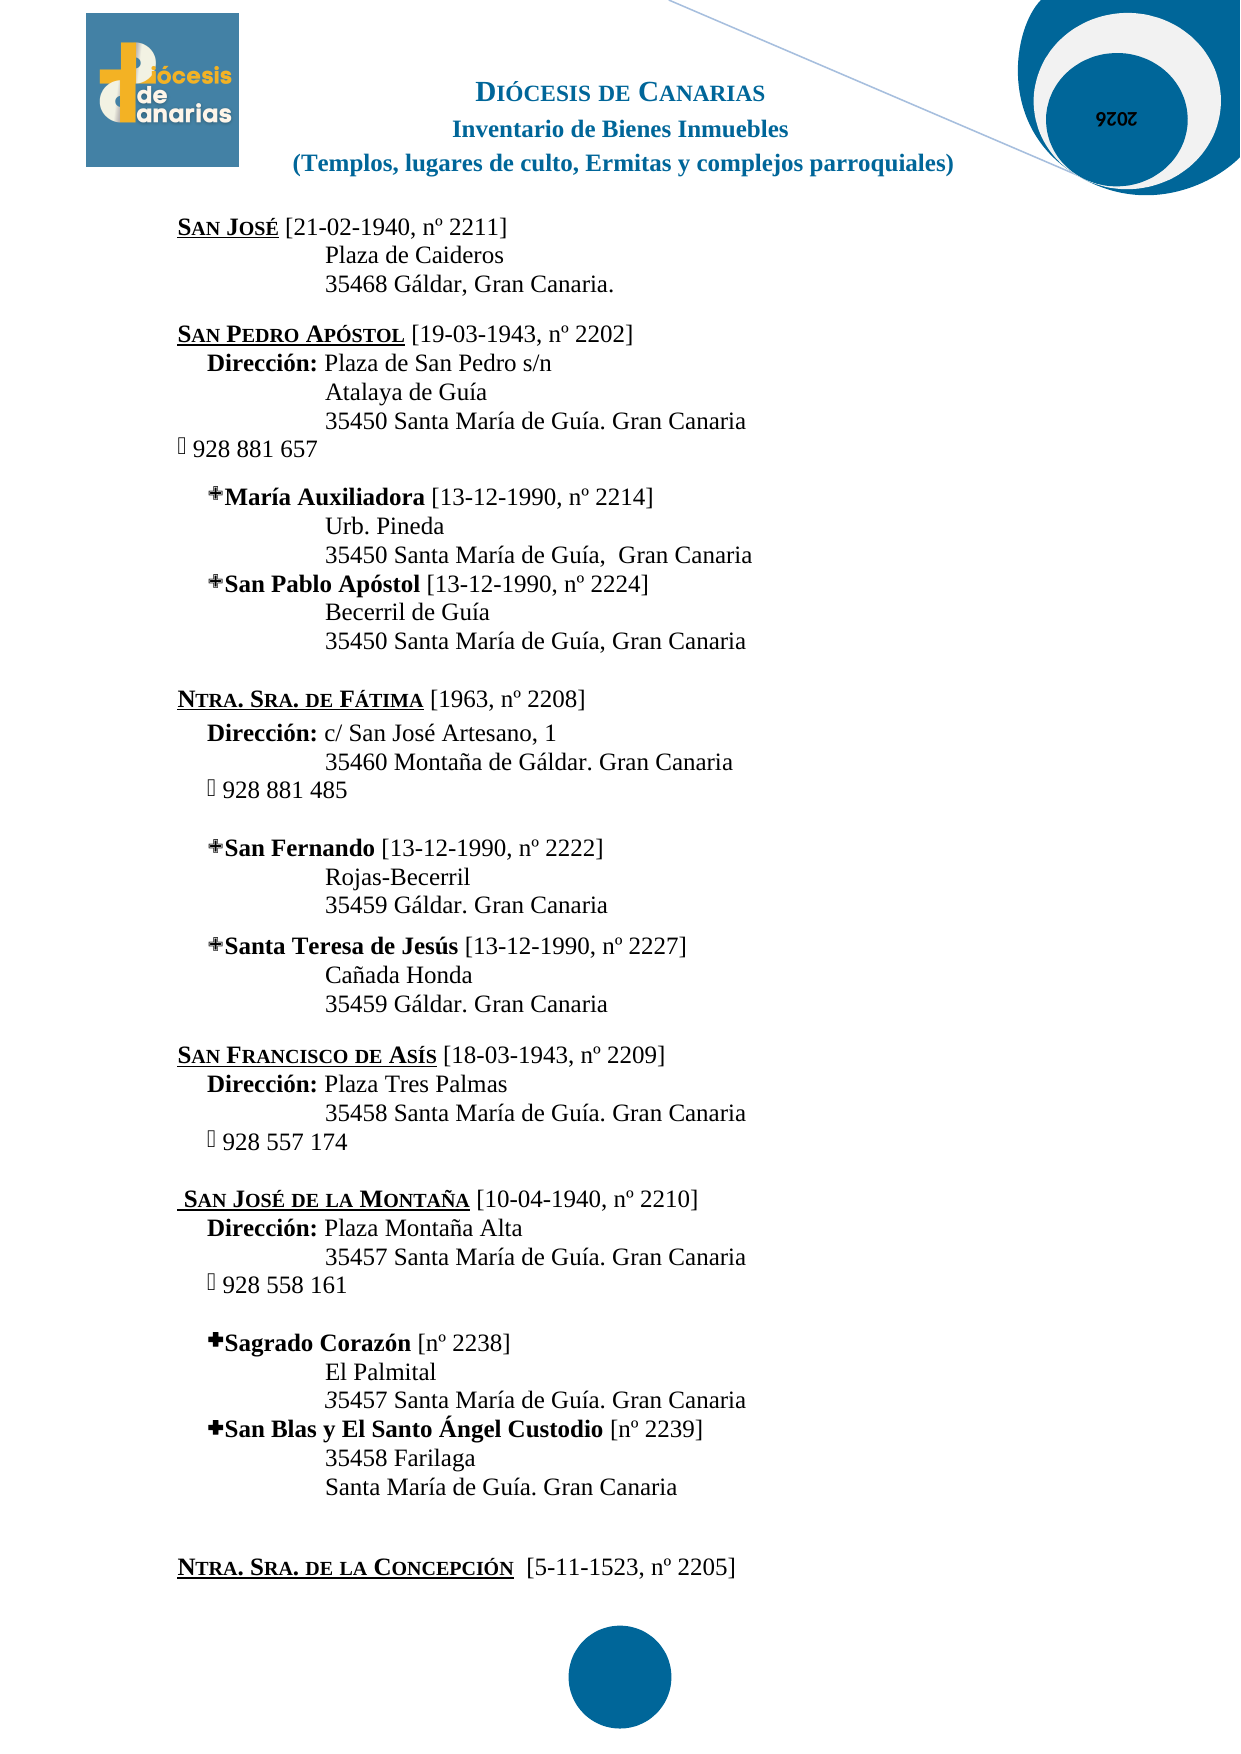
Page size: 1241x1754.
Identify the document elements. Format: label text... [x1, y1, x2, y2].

text 35450 Santa María de Guía, Gran Canaria [177, 540, 1063, 569]
text 35450 Santa María de Guía, Gran Canaria [177, 626, 1063, 655]
text Cañada Honda [177, 960, 1063, 989]
text Dirección: Plaza Montaña Alta [177, 1213, 1063, 1242]
text Santa María de Guía. Gran Canaria [177, 1472, 1063, 1501]
text Dirección: c/ San José Artesano, 1 [177, 718, 1063, 747]
text  928 881 485 [177, 776, 1063, 804]
text 35459 Gáldar. Gran Canaria [177, 891, 1063, 919]
text 35457 Santa María de Guía. Gran Canaria [177, 1242, 1063, 1271]
text San Francisco de Asís [18-03-1943, nº 2209] [177, 1041, 1063, 1069]
text Sagrado Corazón [nº 2238] [177, 1328, 1063, 1357]
text Becerril de Guía [177, 597, 1063, 626]
text Urb. Pineda [177, 511, 1063, 540]
text Ntra. Sra. de Fátima [1963, nº 2208] [177, 684, 1063, 712]
text Ntra. Sra. de la Concepción [5-11-1523, nº 2205] [177, 1552, 1063, 1581]
text María Auxiliadora [13-12-1990, nº 2214] [177, 482, 1063, 511]
text San José [21-02-1940, nº 2211] [177, 212, 1063, 240]
text 35459 Gáldar. Gran Canaria [177, 989, 1063, 1018]
text 35450 Santa María de Guía. Gran Canaria [177, 406, 1063, 434]
text San Pedro Apóstol [19-03-1943, nº 2202] [177, 319, 1063, 348]
text 35460 Montaña de Gáldar. Gran Canaria [177, 747, 1063, 776]
text Atalaya de Guía [177, 377, 1063, 406]
text Plaza de Caideros [177, 240, 1063, 269]
text San José de la Montaña [10-04-1940, nº 2210] [177, 1184, 1063, 1213]
text San Fernando [13-12-1990, nº 2222] [177, 833, 1063, 862]
text Dirección: Plaza de San Pedro s/n [177, 348, 1063, 377]
text 35468 Gáldar, Gran Canaria. [177, 269, 1063, 298]
text 35458 Santa María de Guía. Gran Canaria [177, 1098, 1063, 1127]
text San Pablo Apóstol [13-12-1990, nº 2224] [177, 569, 1063, 597]
text  928 558 161 [177, 1271, 1063, 1299]
text Santa Teresa de Jesús [13-12-1990, nº 2227] [177, 931, 1063, 960]
text 35458 Farilaga [177, 1443, 1063, 1472]
text San Blas y El Santo Ángel Custodio [nº 2239] [177, 1414, 1063, 1443]
text Rojas-Becerril [177, 862, 1063, 891]
text  928 881 657 [177, 434, 1063, 463]
text El Palmital [177, 1357, 1063, 1386]
text Dirección: Plaza Tres Palmas [177, 1069, 1063, 1098]
text  928 557 174 [177, 1127, 1063, 1156]
text 35457 Santa María de Guía. Gran Canaria [177, 1386, 1063, 1414]
